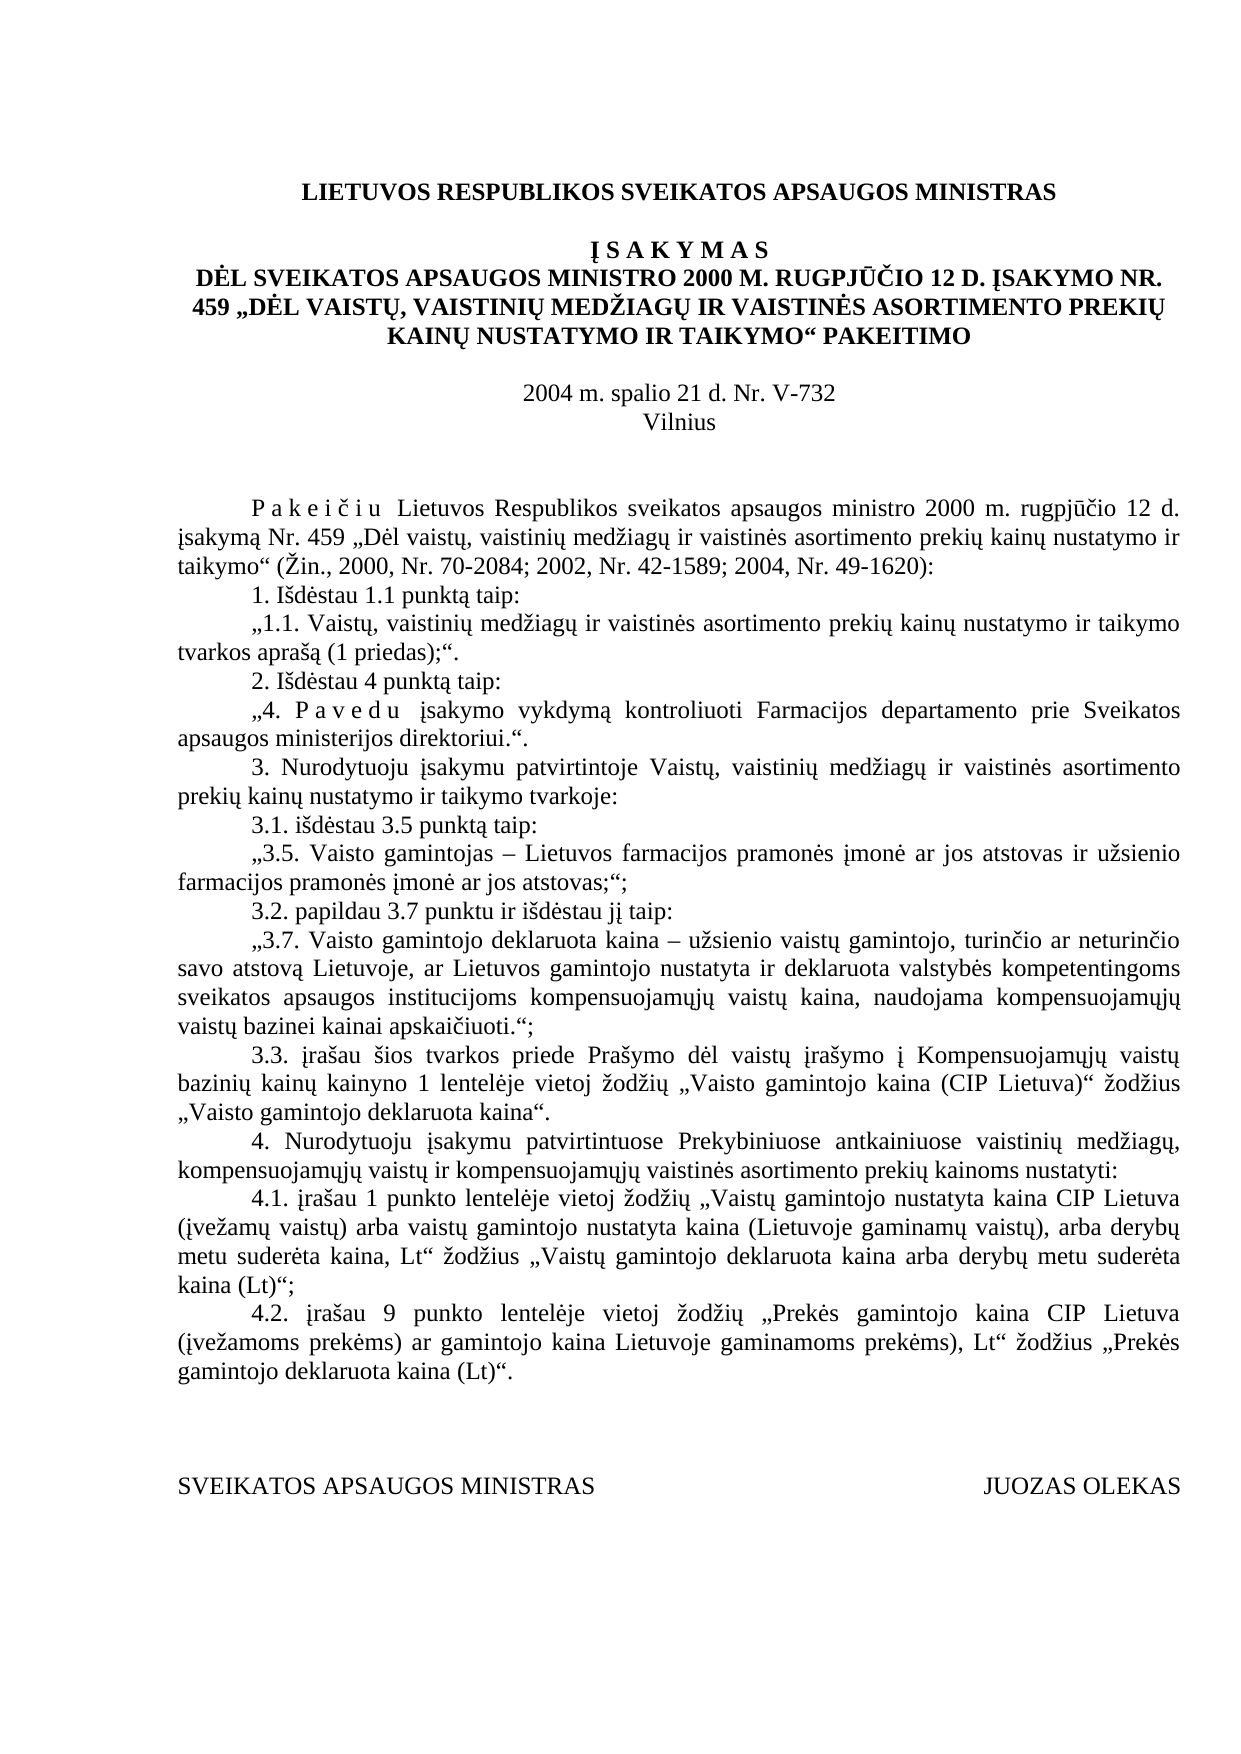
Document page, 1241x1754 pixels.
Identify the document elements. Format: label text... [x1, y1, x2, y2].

text 3.1. išdėstau 3.5 punktą taip: [177, 810, 1181, 838]
text 3.2. papildau 3.7 punktu ir išdėstau jį taip: [177, 896, 1181, 925]
text „3.7. Vaisto gamintojo deklaruota kaina – užsienio vaistų gamintojo, turinčio ar neturinčio savo atstovą Lietuvoje, ar Lietuvos gamintojo nustatyta ir deklaruota valstybės kompetentingoms sveikatos apsaugos institucijoms kompensuojamųjų vaistų kaina, naudojama kompensuojamųjų vaistų bazinei kainai apskaičiuoti.“; [177, 925, 1181, 1040]
text DĖL SVEIKATOS APSAUGOS MINISTRO 2000 M. RUGPJŪČIO 12 D. ĮSAKYMO NR. 459 „DĖL VAISTŲ, VAISTINIŲ MEDŽIAGŲ IR VAISTINĖS ASORTIMENTO PREKIŲ KAINŲ NUSTATYMO IR TAIKYMO“ PAKEITIMO [177, 263, 1181, 350]
text 4.2. įrašau 9 punkto lentelėje vietoj žodžių „Prekės gamintojo kaina CIP Lietuva (įvežamoms prekėms) ar gamintojo kaina Lietuvoje gaminamoms prekėms), Lt“ žodžius „Prekės gamintojo deklaruota kaina (Lt)“. [177, 1298, 1181, 1385]
text 1. Išdėstau 1.1 punktą taip: [177, 580, 1181, 608]
text Pakeičiu Lietuvos Respublikos sveikatos apsaugos ministro 2000 m. rugpjūčio 12 d. įsakymą Nr. 459 „Dėl vaistų, vaistinių medžiagų ir vaistinės asortimento prekių kainų nustatymo ir taikymo“ (Žin., 2000, Nr. 70-2084; 2002, Nr. 42-1589; 2004, Nr. 49-1620): [177, 493, 1181, 580]
text „4. Pavedu įsakymo vykdymą kontroliuoti Farmacijos departamento prie Sveikatos apsaugos ministerijos direktoriui.“. [177, 695, 1181, 752]
text „3.5. Vaisto gamintojas – Lietuvos farmacijos pramonės įmonė ar jos atstovas ir užsienio farmacijos pramonės įmonė ar jos atstovas;“; [177, 838, 1181, 896]
text Į S A K Y M A S [177, 235, 1181, 263]
text 4.1. įrašau 1 punkto lentelėje vietoj žodžių „Vaistų gamintojo nustatyta kaina CIP Lietuva (įvežamų vaistų) arba vaistų gamintojo nustatyta kaina (Lietuvoje gaminamų vaistų), arba derybų metu suderėta kaina, Lt“ žodžius „Vaistų gamintojo deklaruota kaina arba derybų metu suderėta kaina (Lt)“; [177, 1183, 1181, 1298]
text 2. Išdėstau 4 punktą taip: [177, 666, 1181, 695]
text Vilnius [177, 407, 1181, 436]
text 3. Nurodytuoju įsakymu patvirtintoje Vaistų, vaistinių medžiagų ir vaistinės asortimento prekių kainų nustatymo ir taikymo tvarkoje: [177, 752, 1181, 810]
text SVEIKATOS APSAUGOS MINISTRAS JUOZAS OLEKAS [177, 1471, 1181, 1500]
text 3.3. įrašau šios tvarkos priede Prašymo dėl vaistų įrašymo į Kompensuojamųjų vaistų bazinių kainų kainyno 1 lentelėje vietoj žodžių „Vaisto gamintojo kaina (CIP Lietuva)“ žodžius „Vaisto gamintojo deklaruota kaina“. [177, 1040, 1181, 1126]
text LIETUVOS RESPUBLIKOS SVEIKATOS APSAUGOS MINISTRAS [177, 177, 1181, 206]
text „1.1. Vaistų, vaistinių medžiagų ir vaistinės asortimento prekių kainų nustatymo ir taikymo tvarkos aprašą (1 priedas);“. [177, 608, 1181, 666]
text 2004 m. spalio 21 d. Nr. V-732 [177, 378, 1181, 407]
text 4. Nurodytuoju įsakymu patvirtintuose Prekybiniuose antkainiuose vaistinių medžiagų, kompensuojamųjų vaistų ir kompensuojamųjų vaistinės asortimento prekių kainoms nustatyti: [177, 1126, 1181, 1183]
